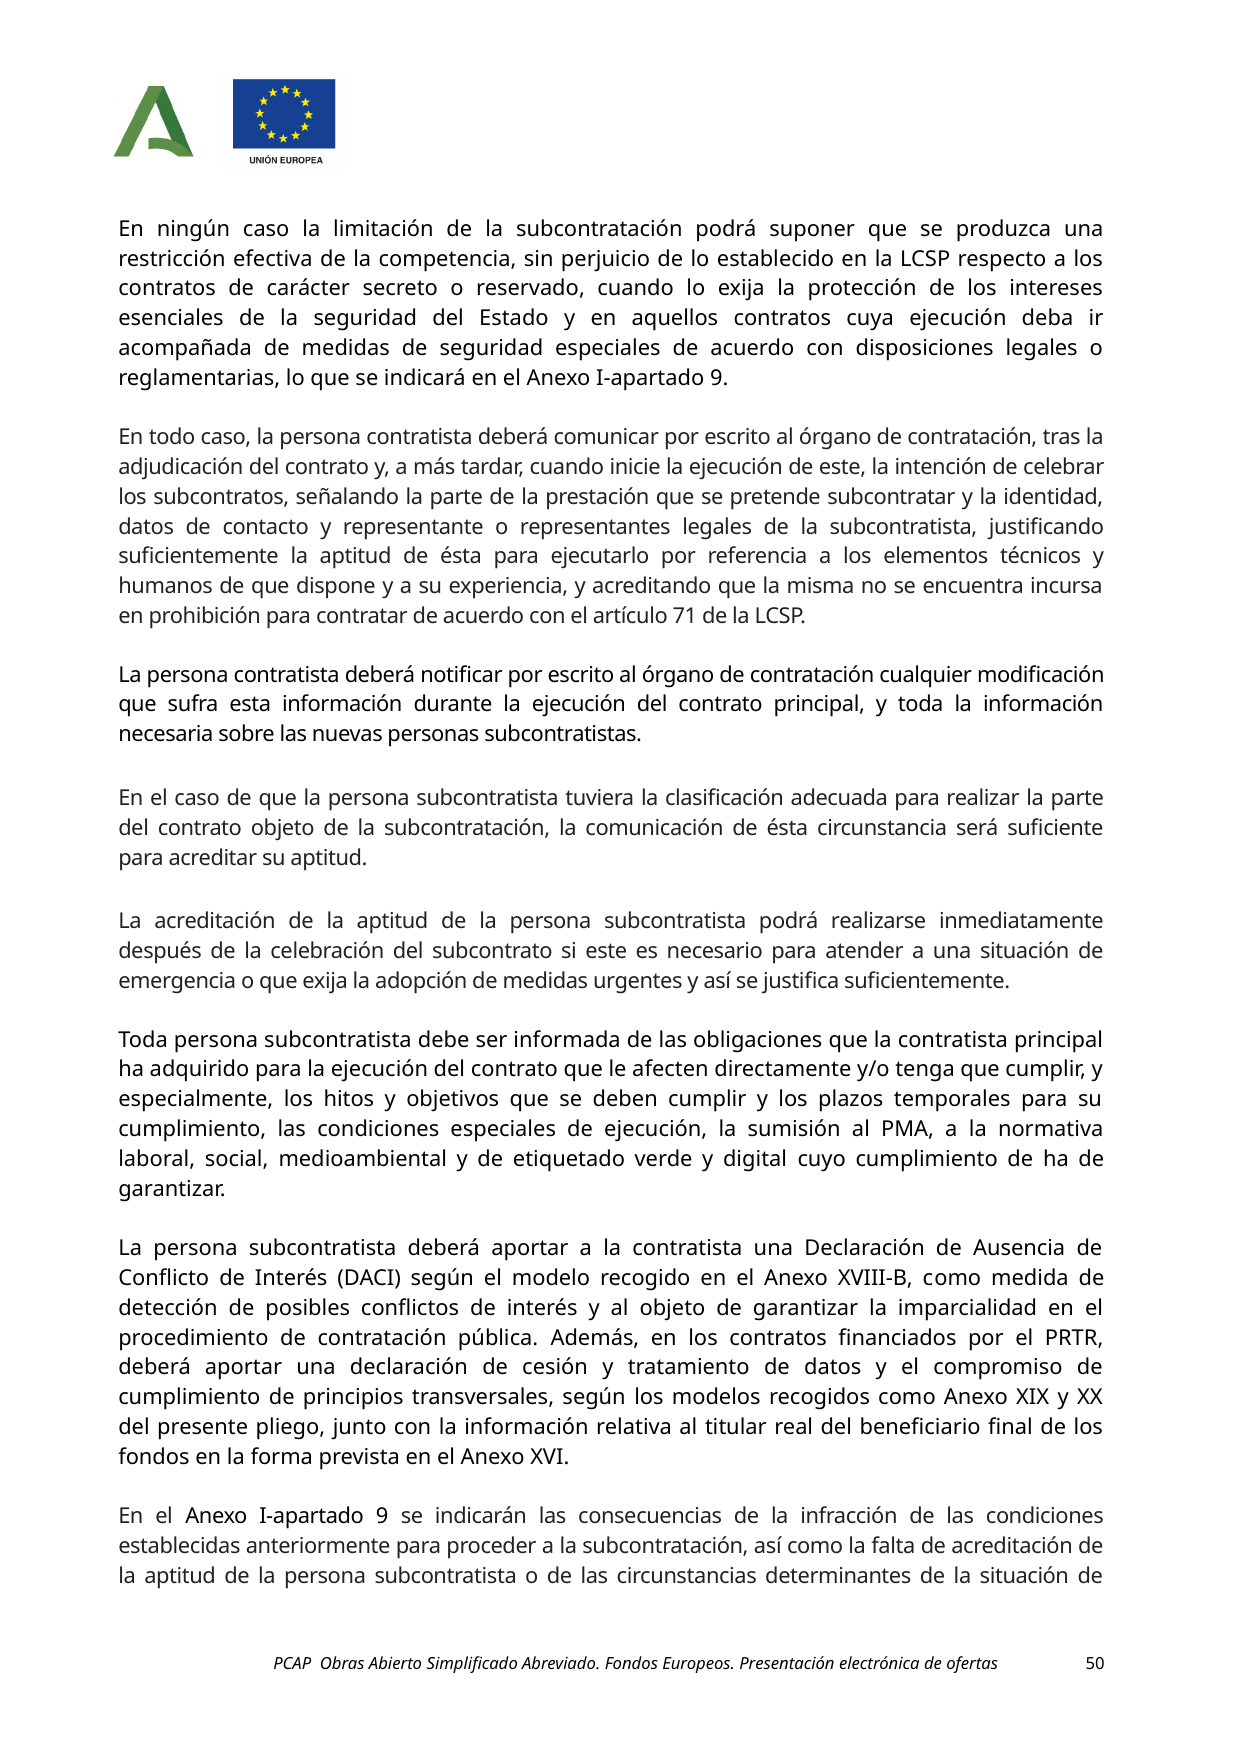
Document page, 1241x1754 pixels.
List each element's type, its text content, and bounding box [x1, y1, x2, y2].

text En todo caso, la persona contratista deberá comunicar por escrito al órgano de contratación, tras la adjudicación del contrato y, a más tardar, cuando inicie la ejecución de este, la intención de celebrar los subcontratos, señalando la parte de la prestación que se pretende subcontratar y la identidad, datos de contacto y representante o representantes legales de la subcontratista, justificando suficientemente la aptitud de ésta para ejecutarlo por referencia a los elementos técnicos y humanos de que dispone y a su experiencia, y acreditando que la misma no se encuentra incursa en prohibición para contratar de acuerdo con el artículo 71 de la LCSP. [118, 421, 1104, 630]
text La persona subcontratista deberá aportar a la contratista una Declaración de Ausencia de Conflicto de Interés (DACI) según el modelo recogido en el Anexo XVIII-B, como medida de detección de posibles conflictos de interés y al objeto de garantizar la imparcialidad en el procedimiento de contratación pública. Además, en los contratos financiados por el PRTR, deberá aportar una declaración de cesión y tratamiento de datos y el compromiso de cumplimiento de principios transversales, según los modelos recogidos como Anexo XIX y XX del presente pliego, junto con la información relativa al titular real del beneficiario final de los fondos en la forma prevista en el Anexo XVI. [118, 1232, 1104, 1470]
text Toda persona subcontratista debe ser informada de las obligaciones que la contratista principal ha adquirido para la ejecución del contrato que le afecten directamente y/o tenga que cumplir, y especialmente, los hitos y objetivos que se deben cumplir y los plazos temporales para su cumplimiento, las condiciones especiales de ejecución, la sumisión al PMA, a la normativa laboral, social, medioambiental y de etiquetado verde y digital cuyo cumplimiento de ha de garantizar. [118, 1023, 1104, 1202]
picture [109, 81, 198, 161]
text En el caso de que la persona subcontratista tuviera la clasificación adecuada para realizar la parte del contrato objeto de la subcontratación, la comunicación de ésta circunstancia será suficiente para acreditar su aptitud. [118, 782, 1104, 871]
text La persona contratista deberá notificar por escrito al órgano de contratación cualquier modificación que sufra esta información durante la ejecución del contrato principal, y toda la información necesaria sobre las nuevas personas subcontratistas. [118, 658, 1104, 748]
picture [221, 73, 347, 171]
text En el Anexo I-apartado 9 se indicarán las consecuencias de la infracción de las condiciones establecidas anteriormente para proceder a la subcontratación, así como la falta de acreditación de la aptitud de la persona subcontratista o de las circunstancias determinantes de la situación de [118, 1500, 1104, 1589]
text En ningún caso la limitación de la subcontratación podrá suponer que se produzca una restricción efectiva de la competencia, sin perjuicio de lo establecido en la LCSP respecto a los contratos de carácter secreto o reservado, cuando lo exija la protección de los intereses esenciales de la seguridad del Estado y en aquellos contratos cuya ejecución deba ir acompañada de medidas de seguridad especiales de acuerdo con disposiciones legales o reglamentarias, lo que se indicará en el Anexo I-apartado 9. [118, 213, 1104, 391]
text La acreditación de la aptitud de la persona subcontratista podrá realizarse inmediatamente después de la celebración del subcontrato si este es necesario para atender a una situación de emergencia o que exija la adopción de medidas urgentes y así se justifica suficientemente. [118, 905, 1104, 995]
